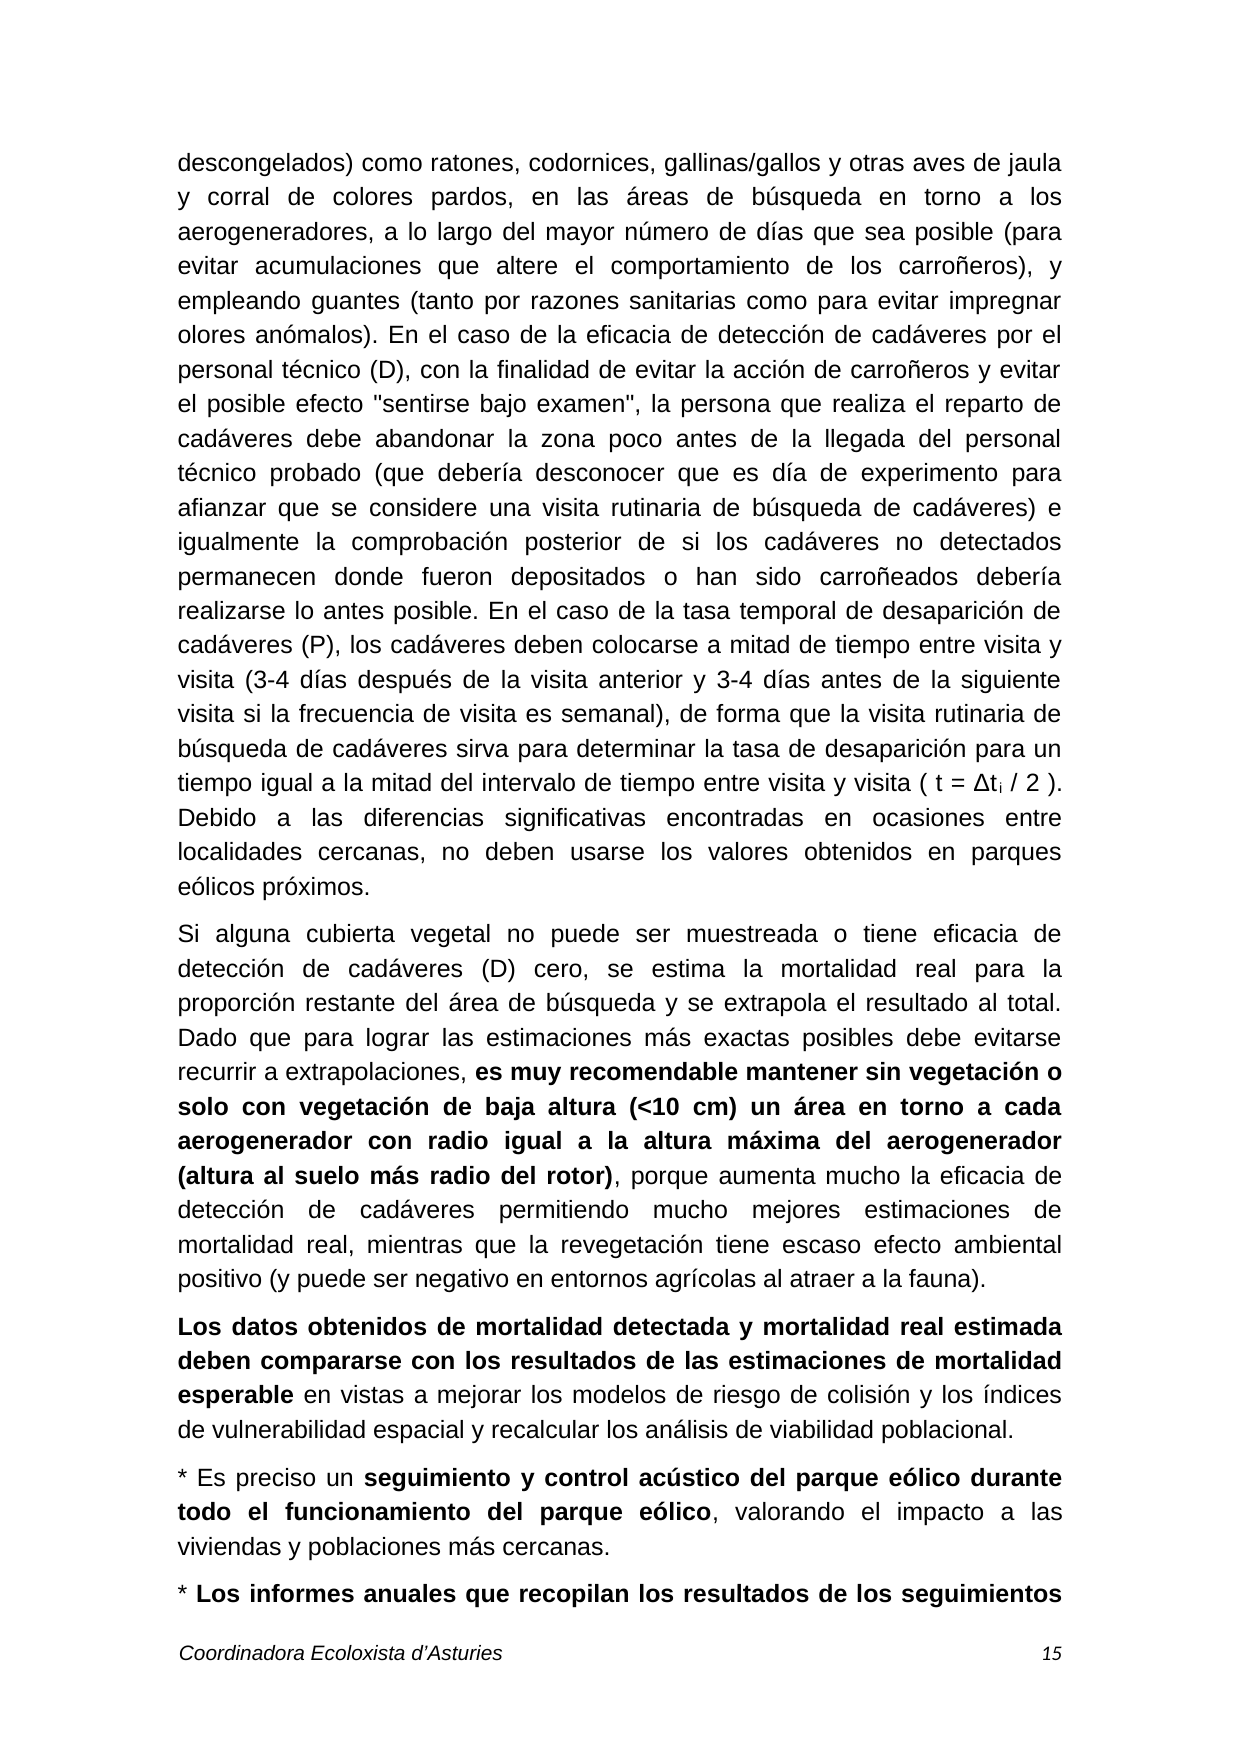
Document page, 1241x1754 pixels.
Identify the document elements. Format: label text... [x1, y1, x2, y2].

text Los datos obtenidos de mortalidad detectada y mortalidad real estimada deben compararse con los resultados de las estimaciones de mortalidad esperable en vistas a mejorar los modelos de riesgo de colisión y los índices de vulnerabilidad espacial y recalcular los análisis de viabilidad poblacional. [177, 1312, 1063, 1444]
text descongelados) como ratones, codornices, gallinas/gallos y otras aves de jaula y corral de colores pardos, en las áreas de búsqueda en torno a los aerogeneradores, a lo largo del mayor número de días que sea posible (para evitar acumulaciones que altere el comportamiento de los carroñeros), y empleando guantes (tanto por razones sanitarias como para evitar impregnar olores anómalos). En el caso de la eficacia de detección de cadáveres por el personal técnico (D), con la finalidad de evitar la acción de carroñeros y evitar el posible efecto "sentirse bajo examen", la persona que realiza el reparto de cadáveres debe abandonar la zona poco antes de la llegada del personal técnico probado (que debería desconocer que es día de experimento para afianzar que se considere una visita rutinaria de búsqueda de cadáveres) e igualmente la comprobación posterior de si los cadáveres no detectados permanecen donde fueron depositados o han sido carroñeados debería realizarse lo antes posible. En el caso de la tasa temporal de desaparición de cadáveres (P), los cadáveres deben colocarse a mitad de tiempo entre visita y visita (3-4 días después de la visita anterior y 3-4 días antes de la siguiente visita si la frecuencia de visita es semanal), de forma que la visita rutinaria de búsqueda de cadáveres sirva para determinar la tasa de desaparición para un tiempo igual a la mitad del intervalo de tiempo entre visita y visita ( t = Δti / 2 ). Debido a las diferencias significativas encontradas en ocasiones entre localidades cercanas, no deben usarse los valores obtenidos en parques eólicos próximos. [177, 148, 1063, 901]
text * Es preciso un seguimiento y control acústico del parque eólico durante todo el funcionamiento del parque eólico, valorando el impacto a las viviendas y poblaciones más cercanas. [177, 1462, 1063, 1560]
text * Los informes anuales que recopilan los resultados de los seguimientos [177, 1579, 1063, 1608]
text Si alguna cubierta vegetal no puede ser muestreada o tiene eficacia de detección de cadáveres (D) cero, se estima la mortalidad real para la proporción restante del área de búsqueda y se extrapola el resultado al total. Dado que para lograr las estimaciones más exactas posibles debe evitarse recurrir a extrapolaciones, es muy recomendable mantener sin vegetación o solo con vegetación de baja altura (<10 cm) un área en torno a cada aerogenerador con radio igual a la altura máxima del aerogenerador (altura al suelo más radio del rotor), porque aumenta mucho la eficacia de detección de cadáveres permitiendo mucho mejores estimaciones de mortalidad real, mientras que la revegetación tiene escaso efecto ambiental positivo (y puede ser negativo en entornos agrícolas al atraer a la fauna). [177, 919, 1063, 1293]
